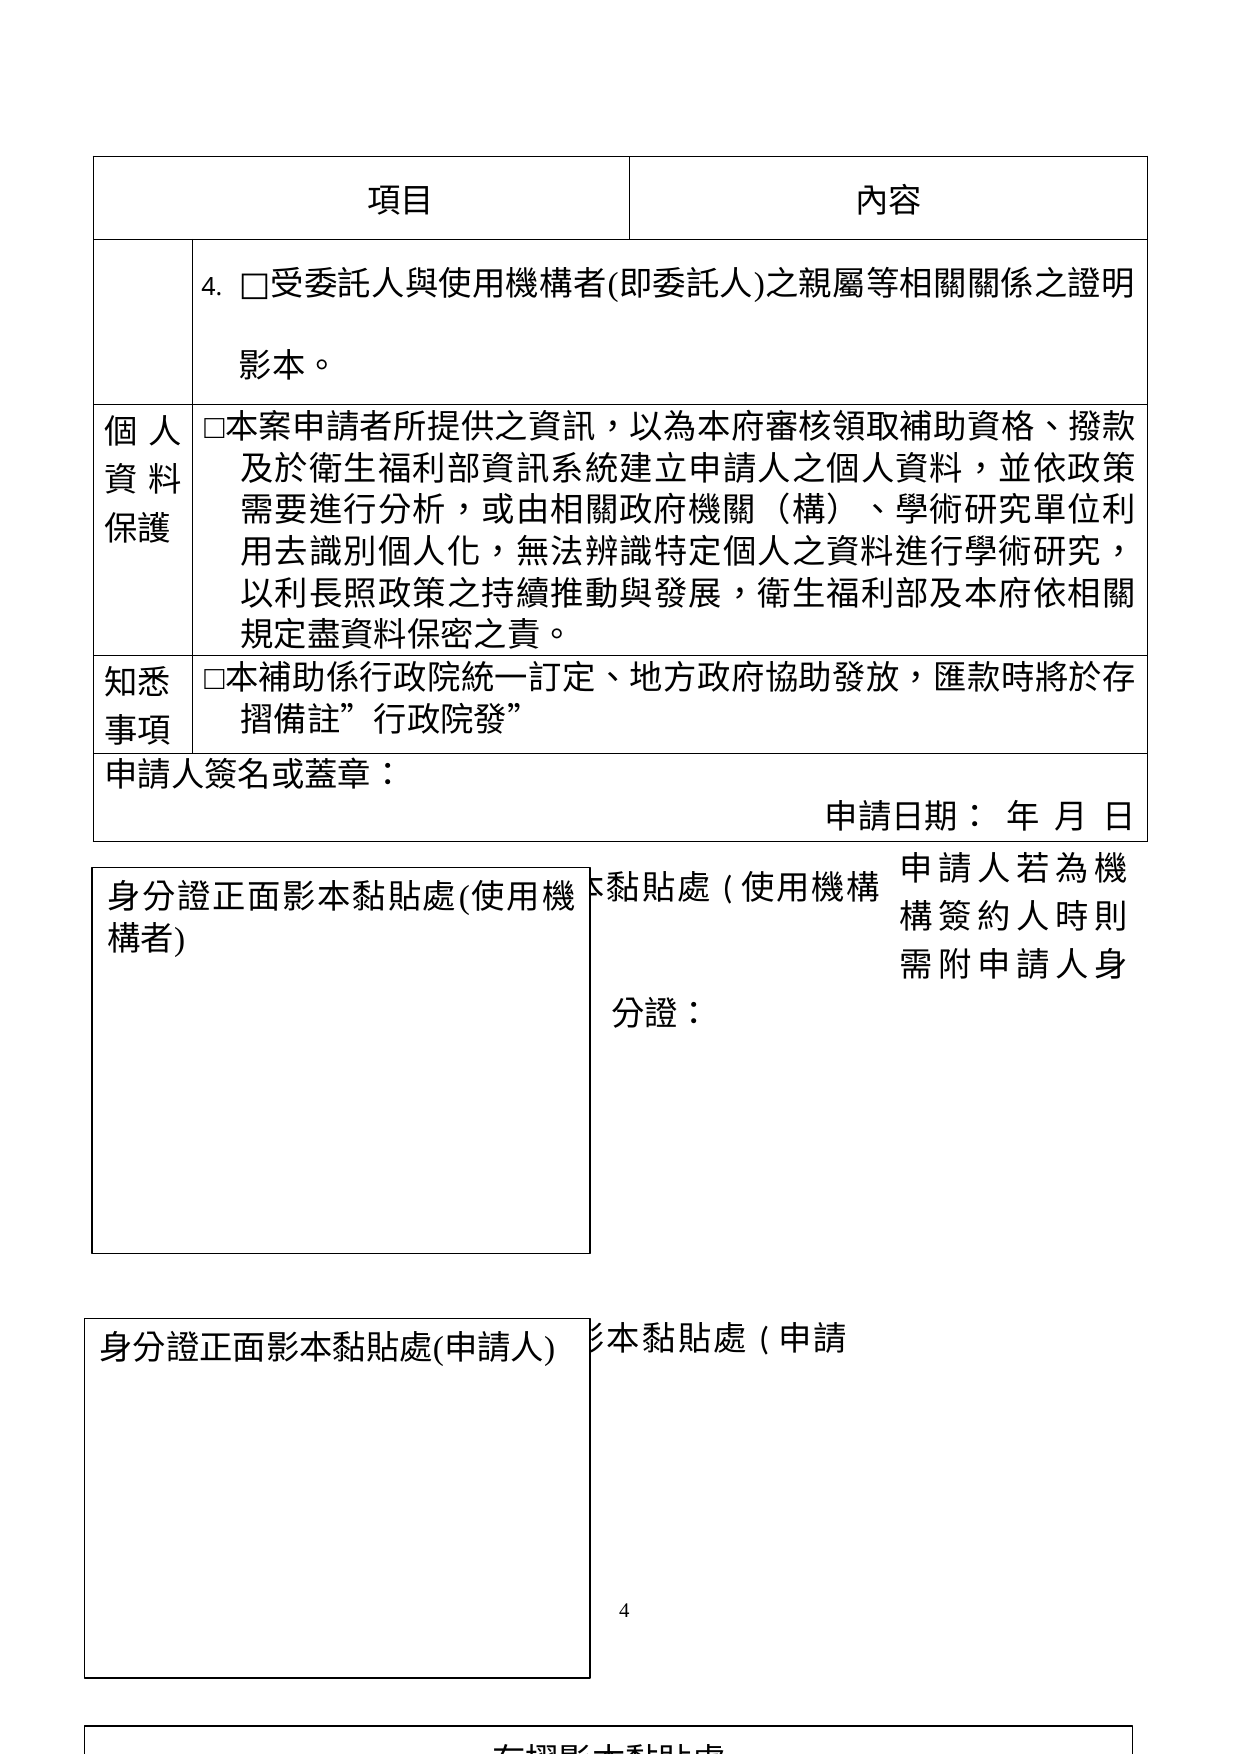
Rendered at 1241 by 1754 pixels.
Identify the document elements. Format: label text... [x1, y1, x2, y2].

table_cell □本補助係行政院統一訂定、地方政府協助發放，匯款時將於存摺備註”行政院發” [193, 656, 1147, 752]
table_cell 知悉事項 [94, 656, 192, 752]
text 身分證正面影本黏貼處(使用機構者) [107, 875, 575, 958]
text 申請人若為機構簽約人時則需附申請人身分證： [112, 842, 1128, 1035]
table_header 內容 [630, 157, 1147, 239]
table_cell 申請人簽名或蓋章： 申請日期： 年 月 日 [94, 754, 1147, 841]
table_cell 個人資料保護 [94, 405, 192, 655]
table_cell □本案申請者所提供之資訊，以為本府審核領取補助資格、撥款及於衛生福利部資訊系統建立申請人之個人資料，並依政策需要進行分析，或由相關政府機關（構）、學術研究單位利用去識別個人化，無法辨識特定個人之資料進行學術研究，以利長照政策之持續推動與發展，衛生福利部及本府依相關規定盡資料保密之責。 [193, 405, 1147, 655]
text 身分證正面影本黏貼處(申請人) [99, 1326, 575, 1368]
table_header 項目 [94, 157, 629, 239]
text 存摺影本黏貼處 [99, 1733, 1118, 1754]
table_cell 若申請人為使用機構者本人時，惟使用機構者本人確無金融帳戶，可簽具委託書委託本補助費用以匯款方式發放至受委託人金融帳戶，惟申請人另需檢附以下文件： □使用機構者(即委託人)於114年1月1日起至114年12月31日期間，實際入住機構天數累計達180天以上，由受託人付費之足資證明文件影本。 □使用機構者(即委託人)簽具之委託書正本。 □受委託人存摺影本。 □受委託人與使用機構者(即委託人)之親屬等相關關係之證明影本。 [193, 240, 1147, 404]
